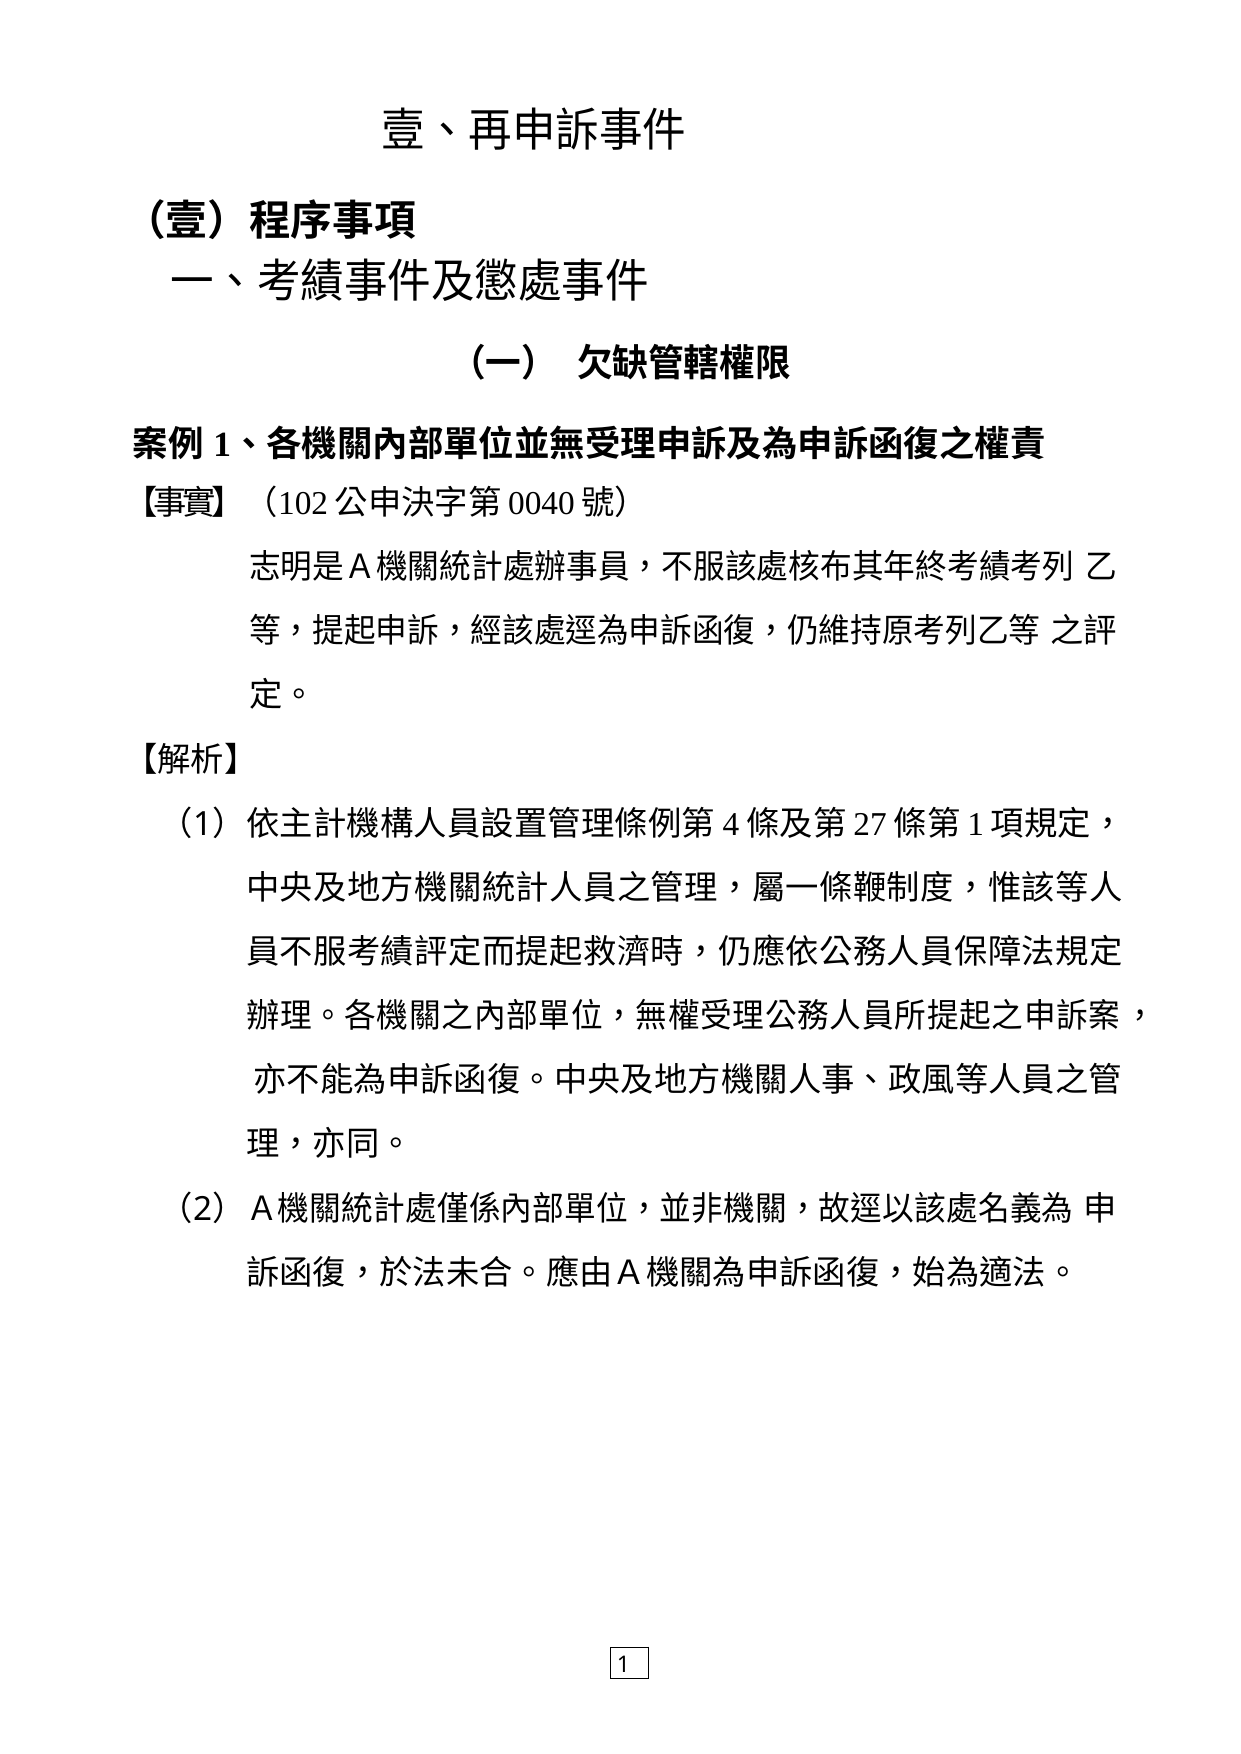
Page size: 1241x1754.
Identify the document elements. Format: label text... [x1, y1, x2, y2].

text 【解析】 [124, 732, 1140, 781]
subtitle （壹）程序事項 [124, 177, 1140, 249]
subtitle 案例 1、各機關內部單位並無受理申訴及為申訴函復之權責 [132, 415, 1140, 467]
subtitle 壹、再申訴事件 [381, 96, 1140, 159]
list Ａ機關統計處僅係內部單位，並非機關，故逕以該處名義為 申訴函復，於法未合。應由Ａ機關為申訴函復，始為適法。 [159, 1181, 1117, 1294]
text 【事實】（102公申決字第0040號） [124, 476, 1140, 524]
list 依主計機構人員設置管理條例第4條及第27條第1項規定，中央及地方機關統計人員之管理，屬一條鞭制度，惟該等人員不服考績評定而提起救濟時，仍應依公務人員保障法規定辦理。各機關之內部單位，無權受理公務人員所提起之申訴案， 亦不能為申訴函復。中央及地方機關人事、政風等人員之管理，亦同。 [159, 796, 1125, 1165]
subtitle 一、考績事件及懲處事件 [170, 249, 1140, 310]
text 志明是Ａ機關統計處辦事員，不服該處核布其年終考績考列 乙等，提起申訴，經該處逕為申訴函復，仍維持原考列乙等 之評定。 [249, 540, 1117, 716]
subtitle （一） 欠缺管轄權限 [243, 333, 997, 387]
